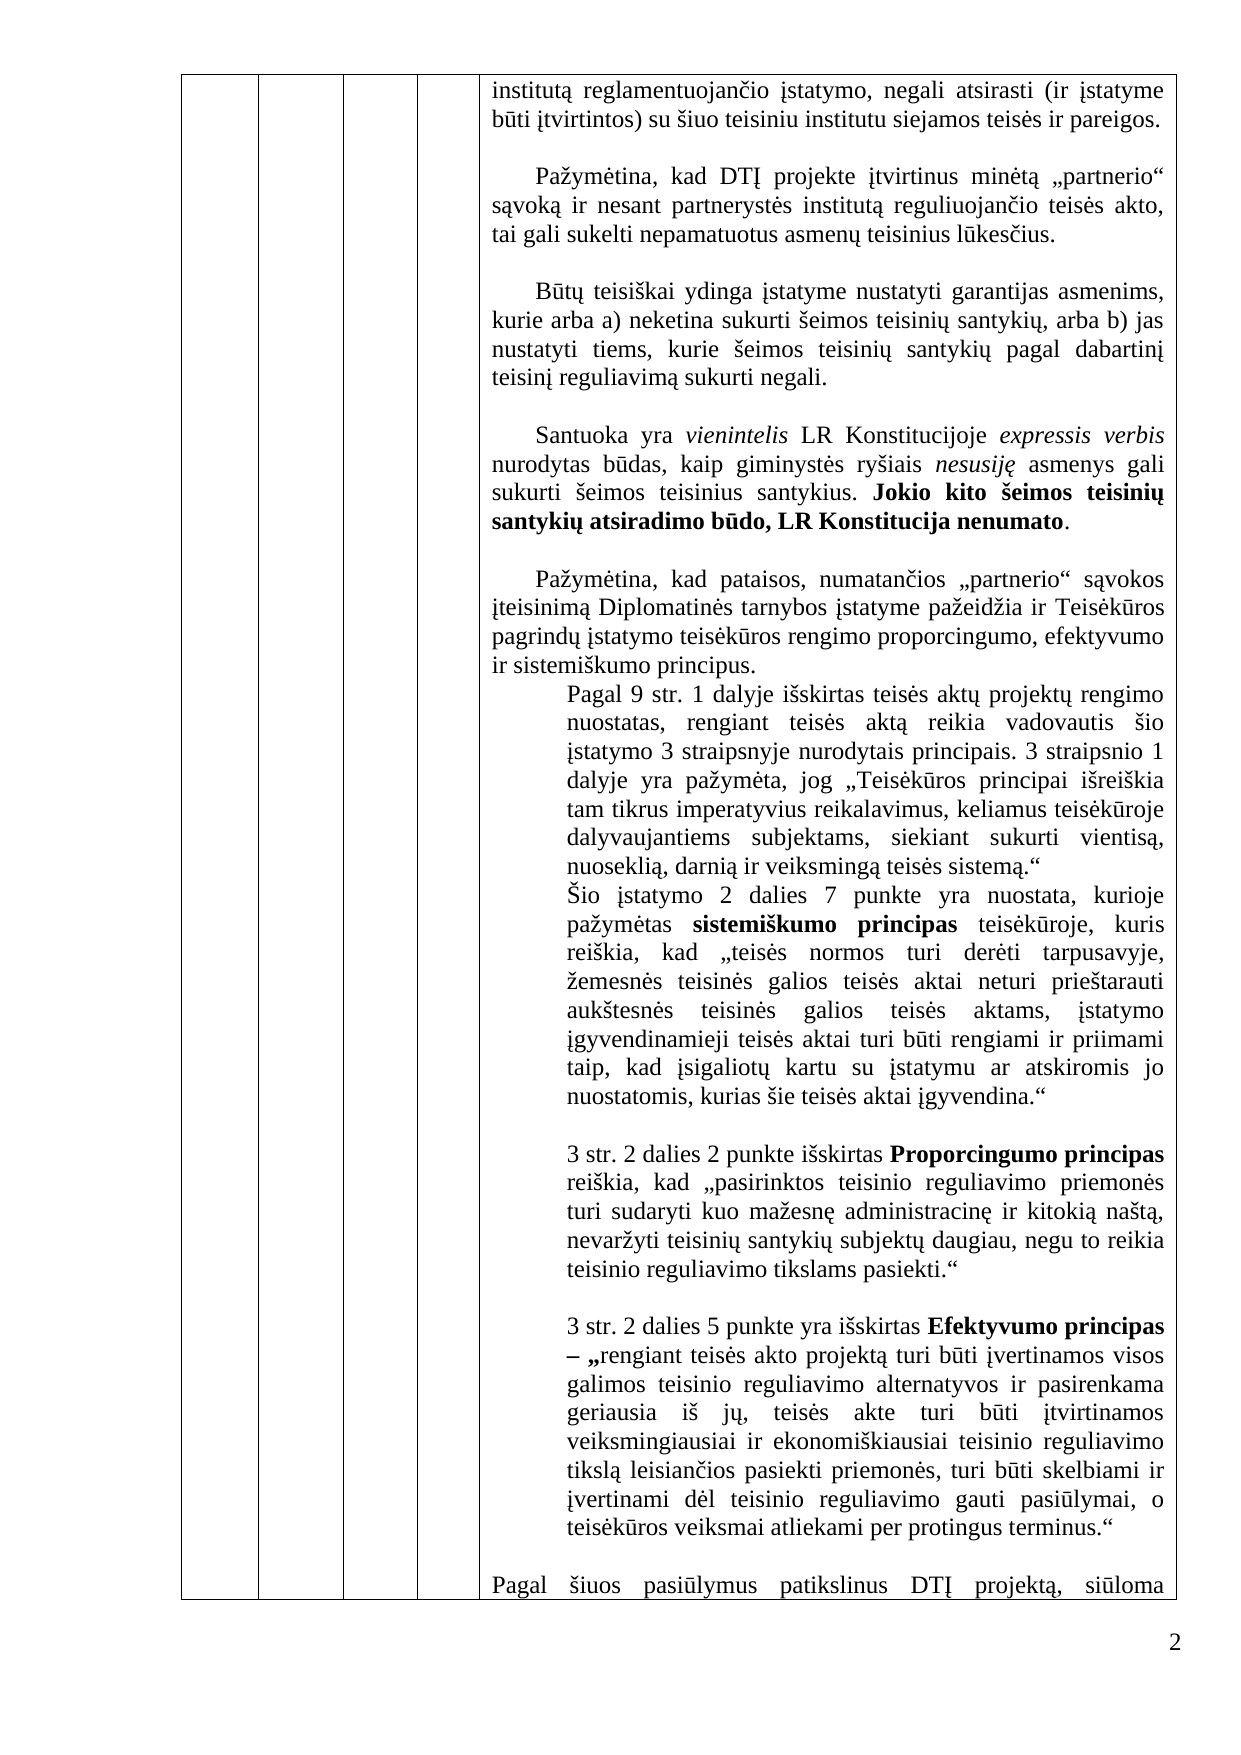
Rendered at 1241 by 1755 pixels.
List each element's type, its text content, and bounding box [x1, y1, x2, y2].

table_cell [344, 75, 417, 1599]
table_cell [418, 75, 479, 1599]
table_cell [259, 75, 343, 1599]
table_cell institutą reglamentuojančio įstatymo, negali atsirasti (ir įstatyme būti įtvirtintos) su šiuo teisiniu institutu siejamos teisės ir pareigos. Pažymėtina, kad DTĮ projekte įtvirtinus minėtą „partnerio“ sąvoką ir nesant partnerystės institutą reguliuojančio teisės akto, tai gali sukelti nepamatuotus asmenų teisinius lūkesčius. Būtų teisiškai ydinga įstatyme nustatyti garantijas asmenims, kurie arba a) neketina sukurti šeimos teisinių santykių, arba b) jas nustatyti tiems, kurie šeimos teisinių santykių pagal dabartinį teisinį reguliavimą sukurti negali. Santuoka yra vienintelis LR Konstitucijoje expressis verbis nurodytas būdas, kaip giminystės ryšiais nesusiję asmenys gali sukurti šeimos teisinius santykius. Jokio kito šeimos teisinių santykių atsiradimo būdo, LR Konstitucija nenumato. Pažymėtina, kad pataisos, numatančios „partnerio“ sąvokos įteisinimą Diplomatinės tarnybos įstatyme pažeidžia ir Teisėkūros pagrindų įstatymo teisėkūros rengimo proporcingumo, efektyvumo ir sistemiškumo principus. Pagal 9 str. 1 dalyje išskirtas teisės aktų projektų rengimo nuostatas, rengiant teisės aktą reikia vadovautis šio įstatymo 3 straipsnyje nurodytais principais. 3 straipsnio 1 dalyje yra pažymėta, jog „Teisėkūros principai išreiškia tam tikrus imperatyvius reikalavimus, keliamus teisėkūroje dalyvaujantiems subjektams, siekiant sukurti vientisą, nuoseklią, darnią ir veiksmingą teisės sistemą.“ Šio įstatymo 2 dalies 7 punkte yra nuostata, kurioje pažymėtas sistemiškumo principas teisėkūroje, kuris reiškia, kad „teisės normos turi derėti tarpusavyje, žemesnės teisinės galios teisės aktai neturi prieštarauti aukštesnės teisinės galios teisės aktams, įstatymo įgyvendinamieji teisės aktai turi būti rengiami ir priimami taip, kad įsigaliotų kartu su įstatymu ar atskiromis jo nuostatomis, kurias šie teisės aktai įgyvendina.“ 3 str. 2 dalies 2 punkte išskirtas Proporcingumo principas reiškia, kad „pasirinktos teisinio reguliavimo priemonės turi sudaryti kuo mažesnę administracinę ir kitokią naštą, nevaržyti teisinių santykių subjektų daugiau, negu to reikia teisinio reguliavimo tikslams pasiekti.“ 3 str. 2 dalies 5 punkte yra išskirtas Efektyvumo principas – „rengiant teisės akto projektą turi būti įvertinamos visos galimos teisinio reguliavimo alternatyvos ir pasirenkama geriausia iš jų, teisės akte turi būti įtvirtinamos veiksmingiausiai ir ekonomiškiausiai teisinio reguliavimo tikslą leisiančios pasiekti priemonės, turi būti skelbiami ir įvertinami dėl teisinio reguliavimo gauti pasiūlymai, o teisėkūros veiksmai atliekami per protingus terminus.“ Pagal šiuos pasiūlymus patikslinus DTĮ projektą, siūloma [480, 75, 1176, 1599]
table_cell [182, 75, 258, 1599]
